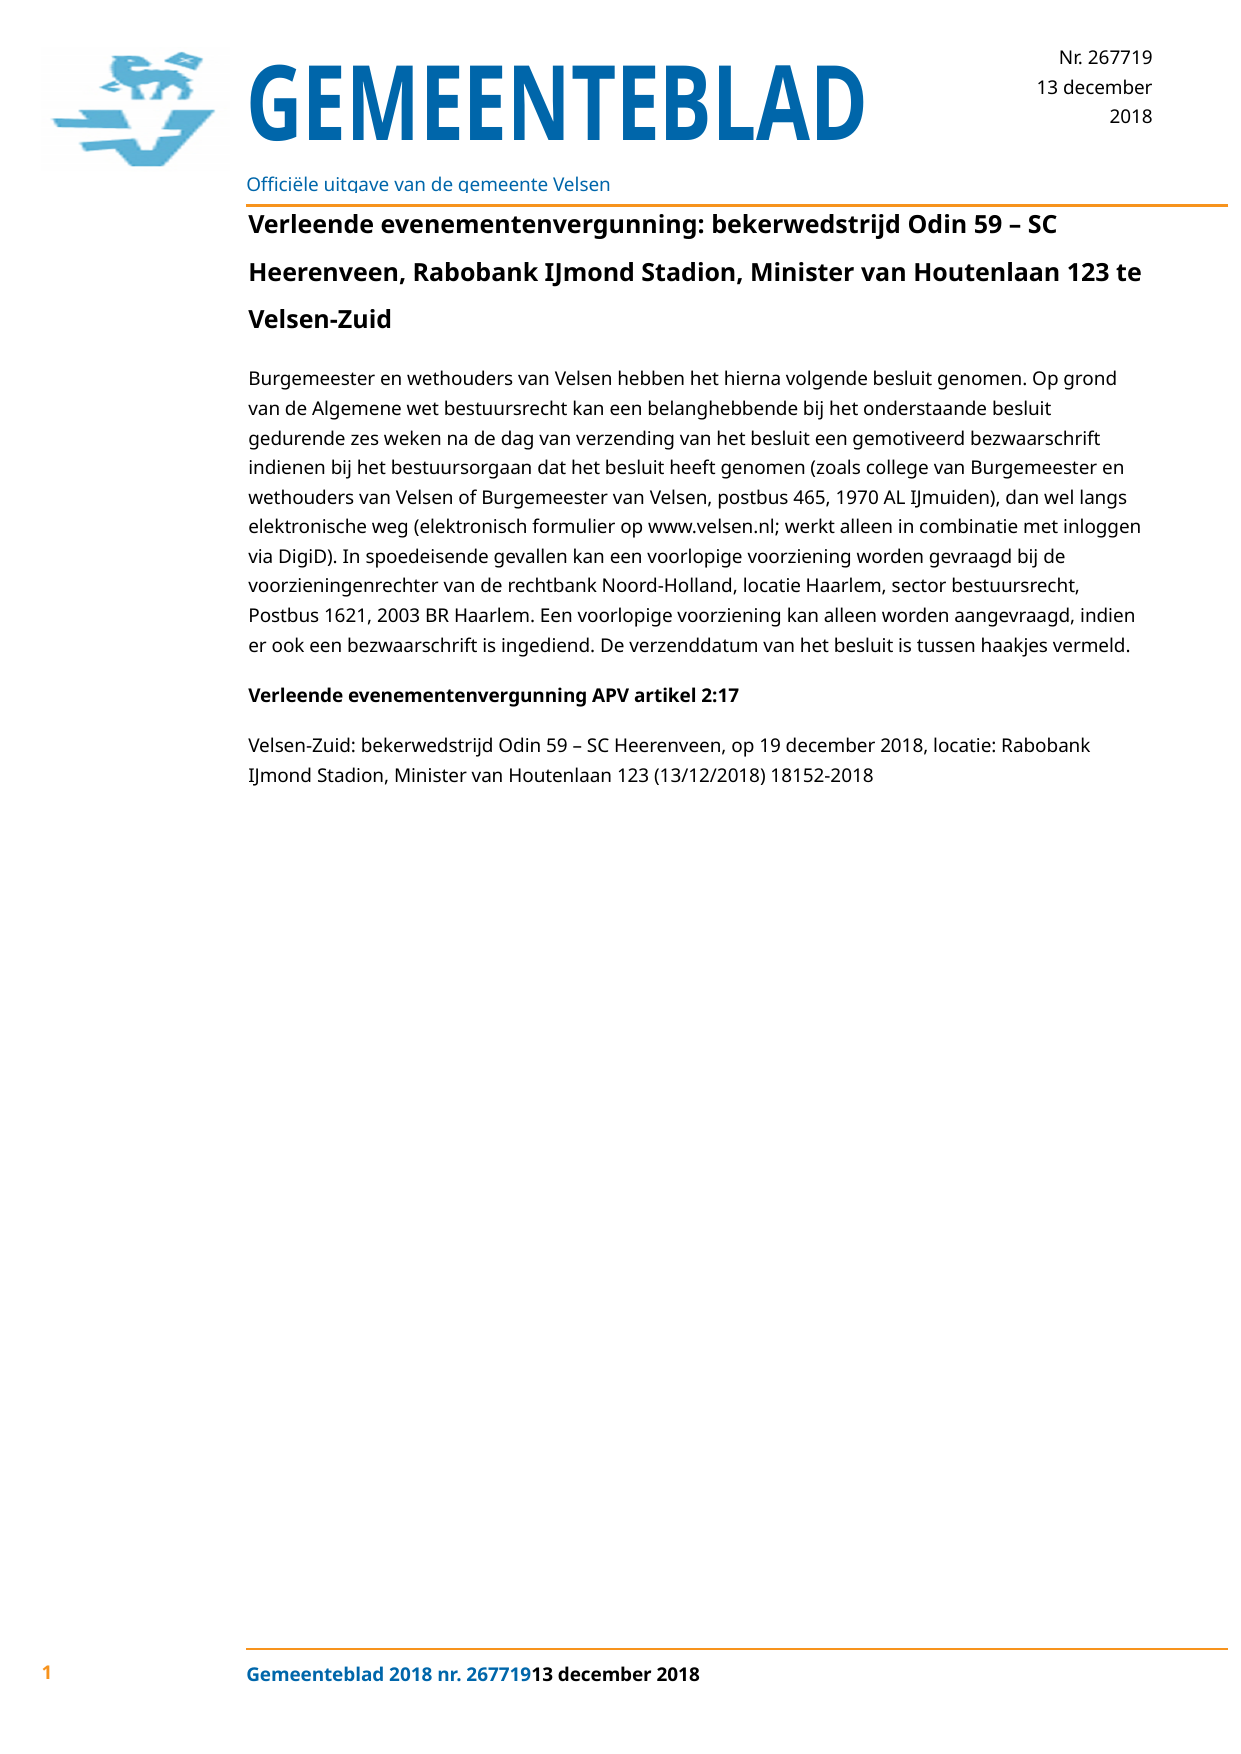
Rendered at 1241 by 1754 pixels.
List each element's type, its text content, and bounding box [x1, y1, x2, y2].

text Burgemeester en wethouders van Velsen hebben het hierna volgende besluit genomen. Op grond van de Algemene wet bestuursrecht kan een belanghebbende bij het onderstaande besluit gedurende zes weken na de dag van verzending van het besluit een gemotiveerd bezwaarschrift indienen bij het bestuursorgaan dat het besluit heeft genomen (zoals college van Burgemeester en wethouders van Velsen of Burgemeester van Velsen, postbus 465, 1970 AL IJmuiden), dan wel langs elektronische weg (elektronisch formulier op www.velsen.nl; werkt alleen in combinatie met inloggen via DigiD). In spoedeisende gevallen kan een voorlopige voorziening worden gevraagd bij de voorzieningenrechter van de rechtbank Noord-Holland, locatie Haarlem, sector bestuursrecht, Postbus 1621, 2003 BR Haarlem. Een voorlopige voorziening kan alleen worden aangevraagd, indien er ook een bezwaarschrift is ingediend. De verzenddatum van het besluit is tussen haakjes vermeld. [248, 366, 1152, 657]
text Verleende evenementenvergunning: bekerwedstrijd Odin 59 – SC Heerenveen, Rabobank IJmond Stadion, Minister van Houtenlaan 123 te Velsen-Zuid [248, 207, 1152, 336]
text Velsen-Zuid: bekerwedstrijd Odin 59 – SC Heerenveen, op 19 december 2018, locatie: Rabobank IJmond Stadion, Minister van Houtenlaan 123 (13/12/2018) 18152-2018 [248, 733, 1152, 788]
text Verleende evenementenvergunning APV artikel 2:17 [248, 682, 1152, 708]
picture [41, 47, 231, 172]
